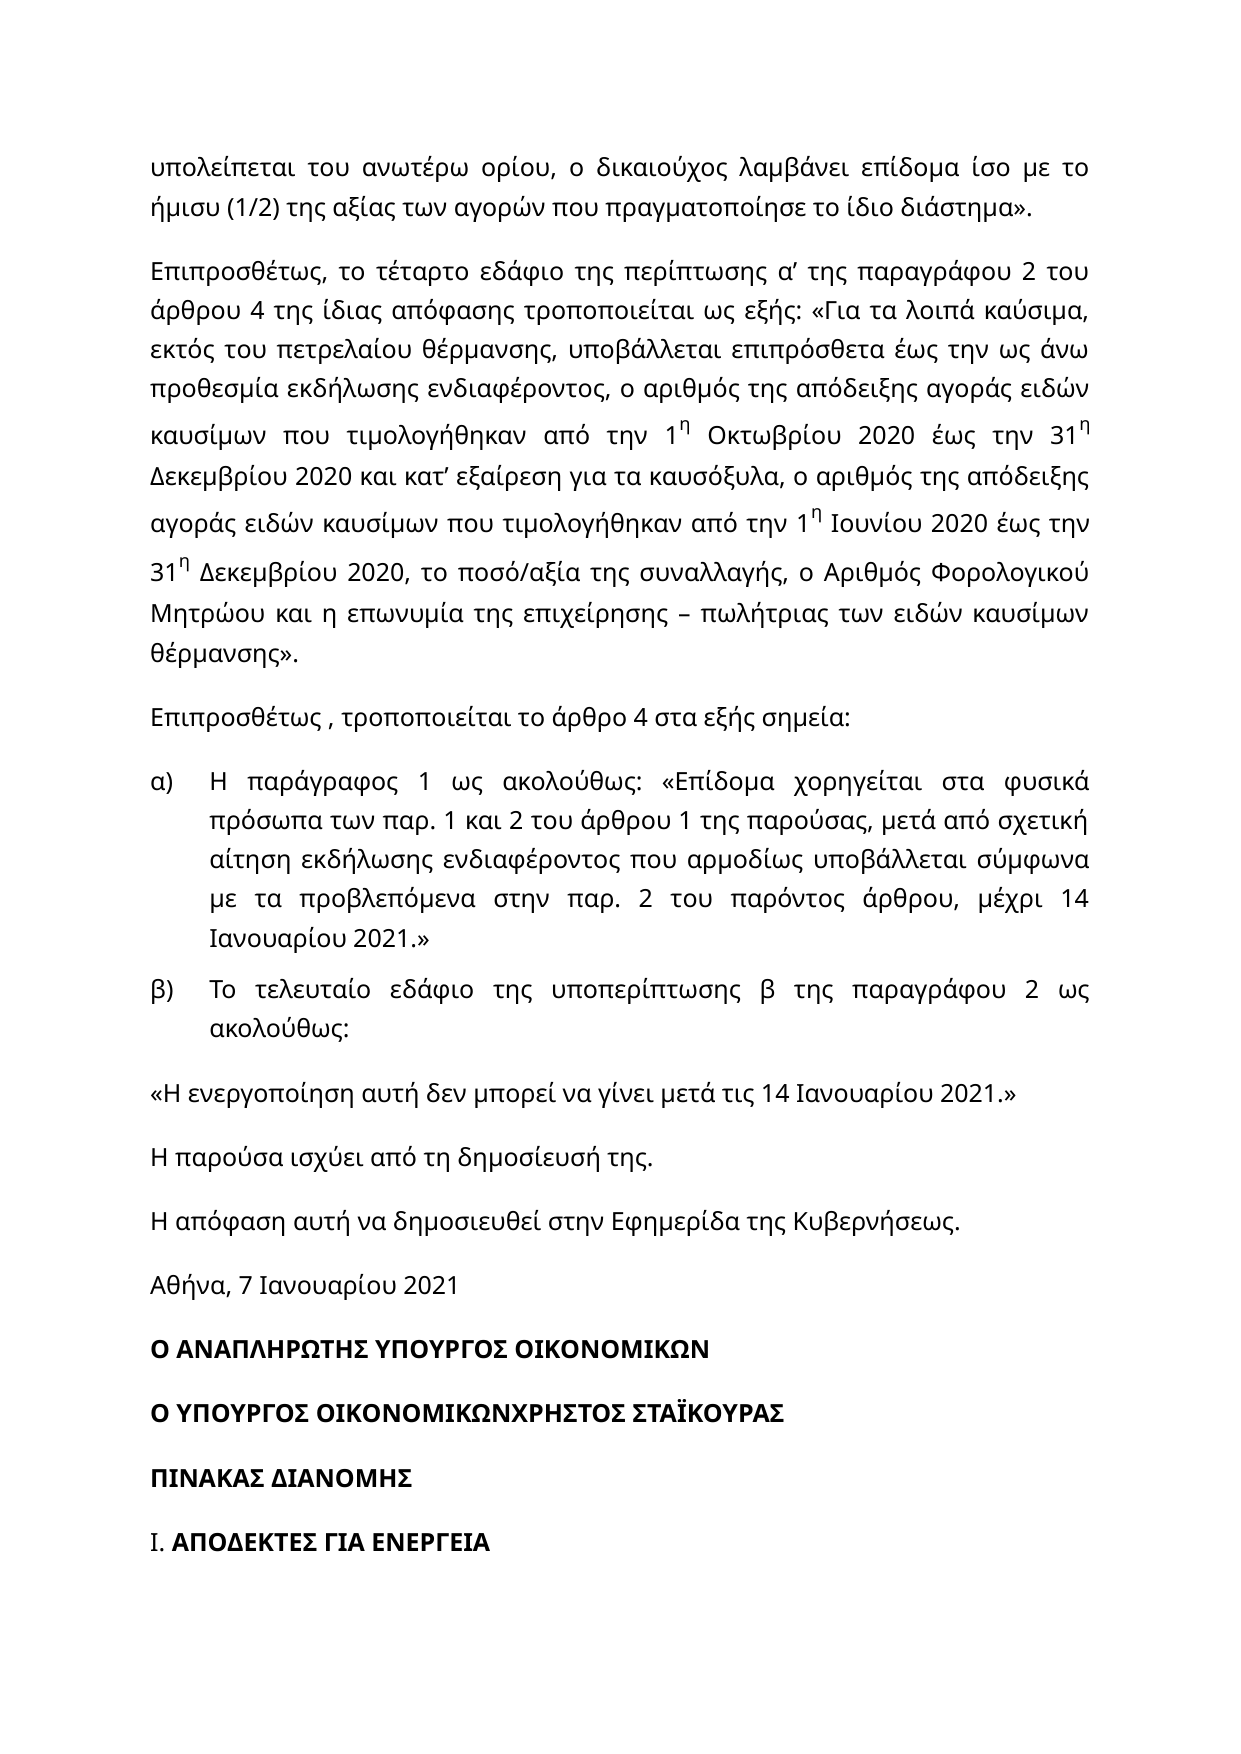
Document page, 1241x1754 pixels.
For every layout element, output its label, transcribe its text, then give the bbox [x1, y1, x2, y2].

text ΠΙΝΑΚΑΣ ΔΙΑΝΟΜΗΣ [150, 1460, 1090, 1494]
text I. ΑΠΟΔΕΚΤΕΣ ΓΙΑ ΕΝΕΡΓΕΙΑ [150, 1524, 1090, 1558]
text «Η ενεργοποίηση αυτή δεν μπορεί να γίνει μετά τις 14 Ιανουαρίου 2021.» [150, 1075, 1090, 1109]
list α) Η παράγραφος 1 ως ακολούθως: «Επίδομα χορηγείται στα φυσικά πρόσωπα των παρ. 1 και 2 του άρθρου 1 της παρούσας, μετά από σχετική αίτηση εκδήλωσης ενδιαφέροντος που αρμοδίως υποβάλλεται σύμφωνα με τα προβλεπόμενα στην παρ. 2 του παρόντος άρθρου, μέχρι 14 Ιανουαρίου 2021.» [150, 763, 1090, 954]
text Στο άρθρο 3 της υπό στοιχεία Α 1275/15-12-2020 Απόφασης «Χορήγηση επιδόματος θέρμανσης για την χειμερινή περίοδο 2020/2021 και καθορισμός του ύψους, των δικαιούχων, των προϋποθέσεων και της διαδικασίας χορήγησης αυτού» (Β’ 5576) αντικαθίσταται το τέταρτο εδάφιο, προστίθεται νέο εδάφιο και το πέμπτο εδάφιο τίθεται ως έκτο εδάφιο ως εξής: «Το επίδομα χορηγείται υπό τον όρο ο δικαιούχος να πραγματοποιήσει αγορές των επιδοτούμενων με την παρούσα ειδών καυσίμων θέρμανσης αξίας μεγαλύτερης ή ίσης με το διπλάσιο του κατά τα ανωτέρω δικαιούμενου επιδόματος, από 1η Οκτωβρίου 2020 έως και 28 Φεβρουαρίου 2021 και ειδικά για το πετρέλαιο θέρμανσης από 15 Οκτωβρίου 2020 ημερομηνία κατά την οποία άρχεται η διάθεσή του. Κατ’ εξαίρεση, για τα καυσόξυλα, το επίδομα χορηγείται υπό τον όρο οι αγορές να έχουν πραγματοποιηθεί από την 1η Ιουνίου 2020 έως και 28 Φεβρουαρίου 2021. Σε περίπτωση που η αξία αγοράς υπολείπεται του ανωτέρω ορίου, ο δικαιούχος λαμβάνει επίδομα ίσο με το ήμισυ (1/2) της αξίας των αγορών που πραγματοποίησε το ίδιο διάστημα». [150, 150, 1090, 223]
text Ο ΥΠΟΥΡΓΟΣ ΟΙΚΟΝΟΜΙΚΩΝΧΡΗΣΤΟΣ ΣΤΑΪΚΟΥΡΑΣ [150, 1396, 1090, 1430]
text Ο ΑΝΑΠΛΗΡΩΤΗΣ ΥΠΟΥΡΓΟΣ ΟΙΚΟΝΟΜΙΚΩΝ [150, 1332, 1090, 1366]
list β) Το τελευταίο εδάφιο της υποπερίπτωσης β της παραγράφου 2 ως ακολούθως: [150, 972, 1090, 1045]
text Επιπροσθέτως , τροποποιείται το άρθρο 4 στα εξής σημεία: [150, 699, 1090, 733]
text Η παρούσα ισχύει από τη δημοσίευσή της. [150, 1139, 1090, 1173]
text Επιπροσθέτως, το τέταρτο εδάφιο της περίπτωσης α’ της παραγράφου 2 του άρθρου 4 της ίδιας απόφασης τροποποιείται ως εξής: «Για τα λοιπά καύσιμα, εκτός του πετρελαίου θέρμανσης, υποβάλλεται επιπρόσθετα έως την ως άνω προθεσμία εκδήλωσης ενδιαφέροντος, ο αριθμός της απόδειξης αγοράς ειδών καυσίμων που τιμολογήθηκαν από την 1η Οκτωβρίου 2020 έως την 31η Δεκεμβρίου 2020 και κατ’ εξαίρεση για τα καυσόξυλα, ο αριθμός της απόδειξης αγοράς ειδών καυσίμων που τιμολογήθηκαν από την 1η Ιουνίου 2020 έως την 31η Δεκεμβρίου 2020, το ποσό/αξία της συναλλαγής, ο Αριθμός Φορολογικού Μητρώου και η επωνυμία της επιχείρησης – πωλήτριας των ειδών καυσίμων θέρμανσης». [150, 253, 1090, 669]
text Αθήνα, 7 Ιανουαρίου 2021 [150, 1268, 1090, 1302]
text Η απόφαση αυτή να δημοσιευθεί στην Εφημερίδα της Κυβερνήσεως. [150, 1203, 1090, 1238]
